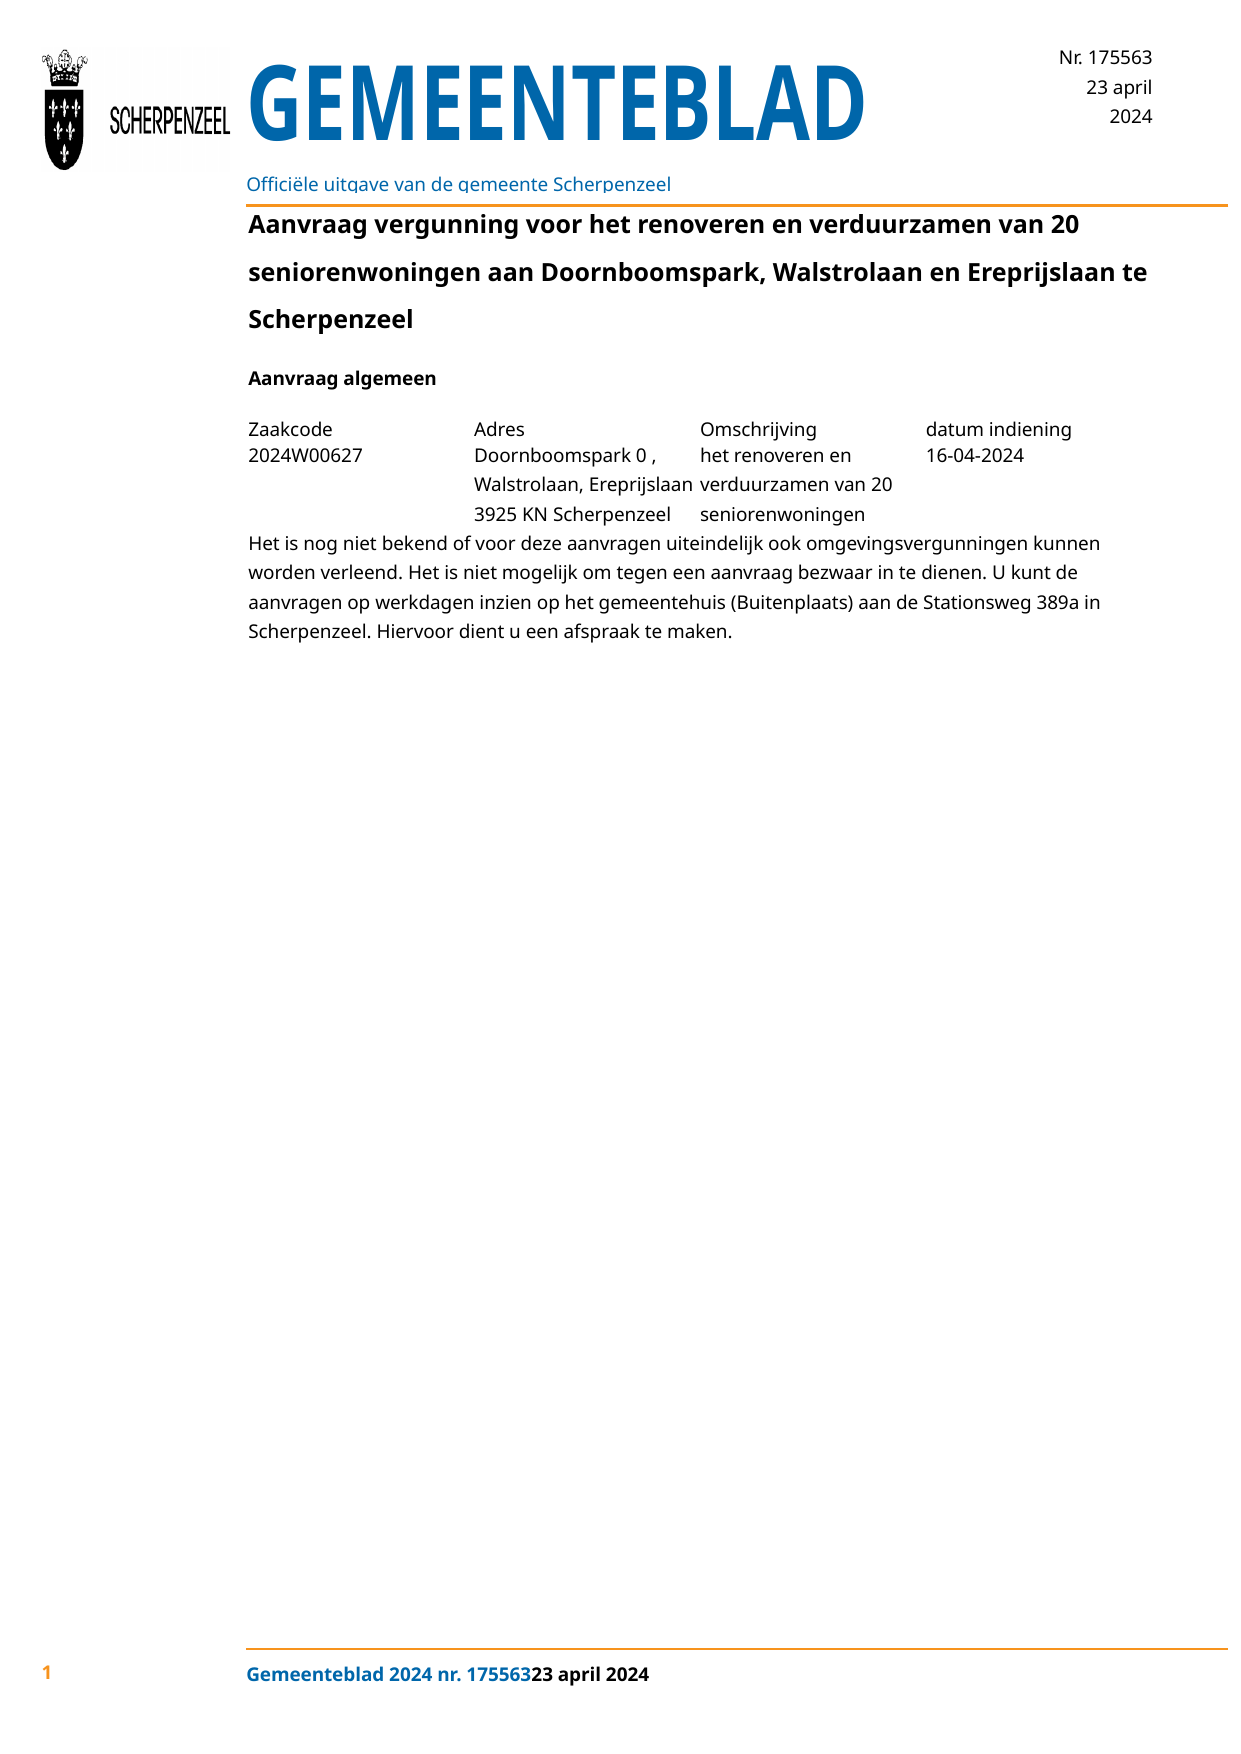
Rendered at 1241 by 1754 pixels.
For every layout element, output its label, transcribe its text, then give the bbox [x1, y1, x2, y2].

text Het is nog niet bekend of voor deze aanvragen uiteindelijk ook omgevingsvergunningen kunnen worden verleend. Het is niet mogelijk om tegen een aanvraag bezwaar in te dienen. U kunt de aanvragen op werkdagen inzien op het gemeentehuis (Buitenplaats) aan de Stationsweg 389a in Scherpenzeel. Hiervoor dient u een afspraak te maken. [248, 530, 1152, 644]
table_header Adres [474, 416, 700, 442]
table_header Omschrijving [700, 416, 926, 442]
text Aanvraag algemeen [248, 366, 1152, 391]
table_cell 16-04-2024 [926, 442, 1152, 527]
text Aanvraag vergunning voor het renoveren en verduurzamen van 20 seniorenwoningen aan Doornboomspark, Walstrolaan en Ereprijslaan te Scherpenzeel [248, 207, 1152, 336]
table_cell 2024W00627 [248, 442, 474, 527]
table_cell het renoveren en verduurzamen van 20 seniorenwoningen [700, 442, 926, 527]
picture [41, 47, 231, 172]
table_header Zaakcode [248, 416, 474, 442]
table_header datum indiening [926, 416, 1152, 442]
table_cell Doornboomspark 0 , Walstrolaan, Ereprijslaan 3925 KN Scherpenzeel [474, 442, 700, 527]
